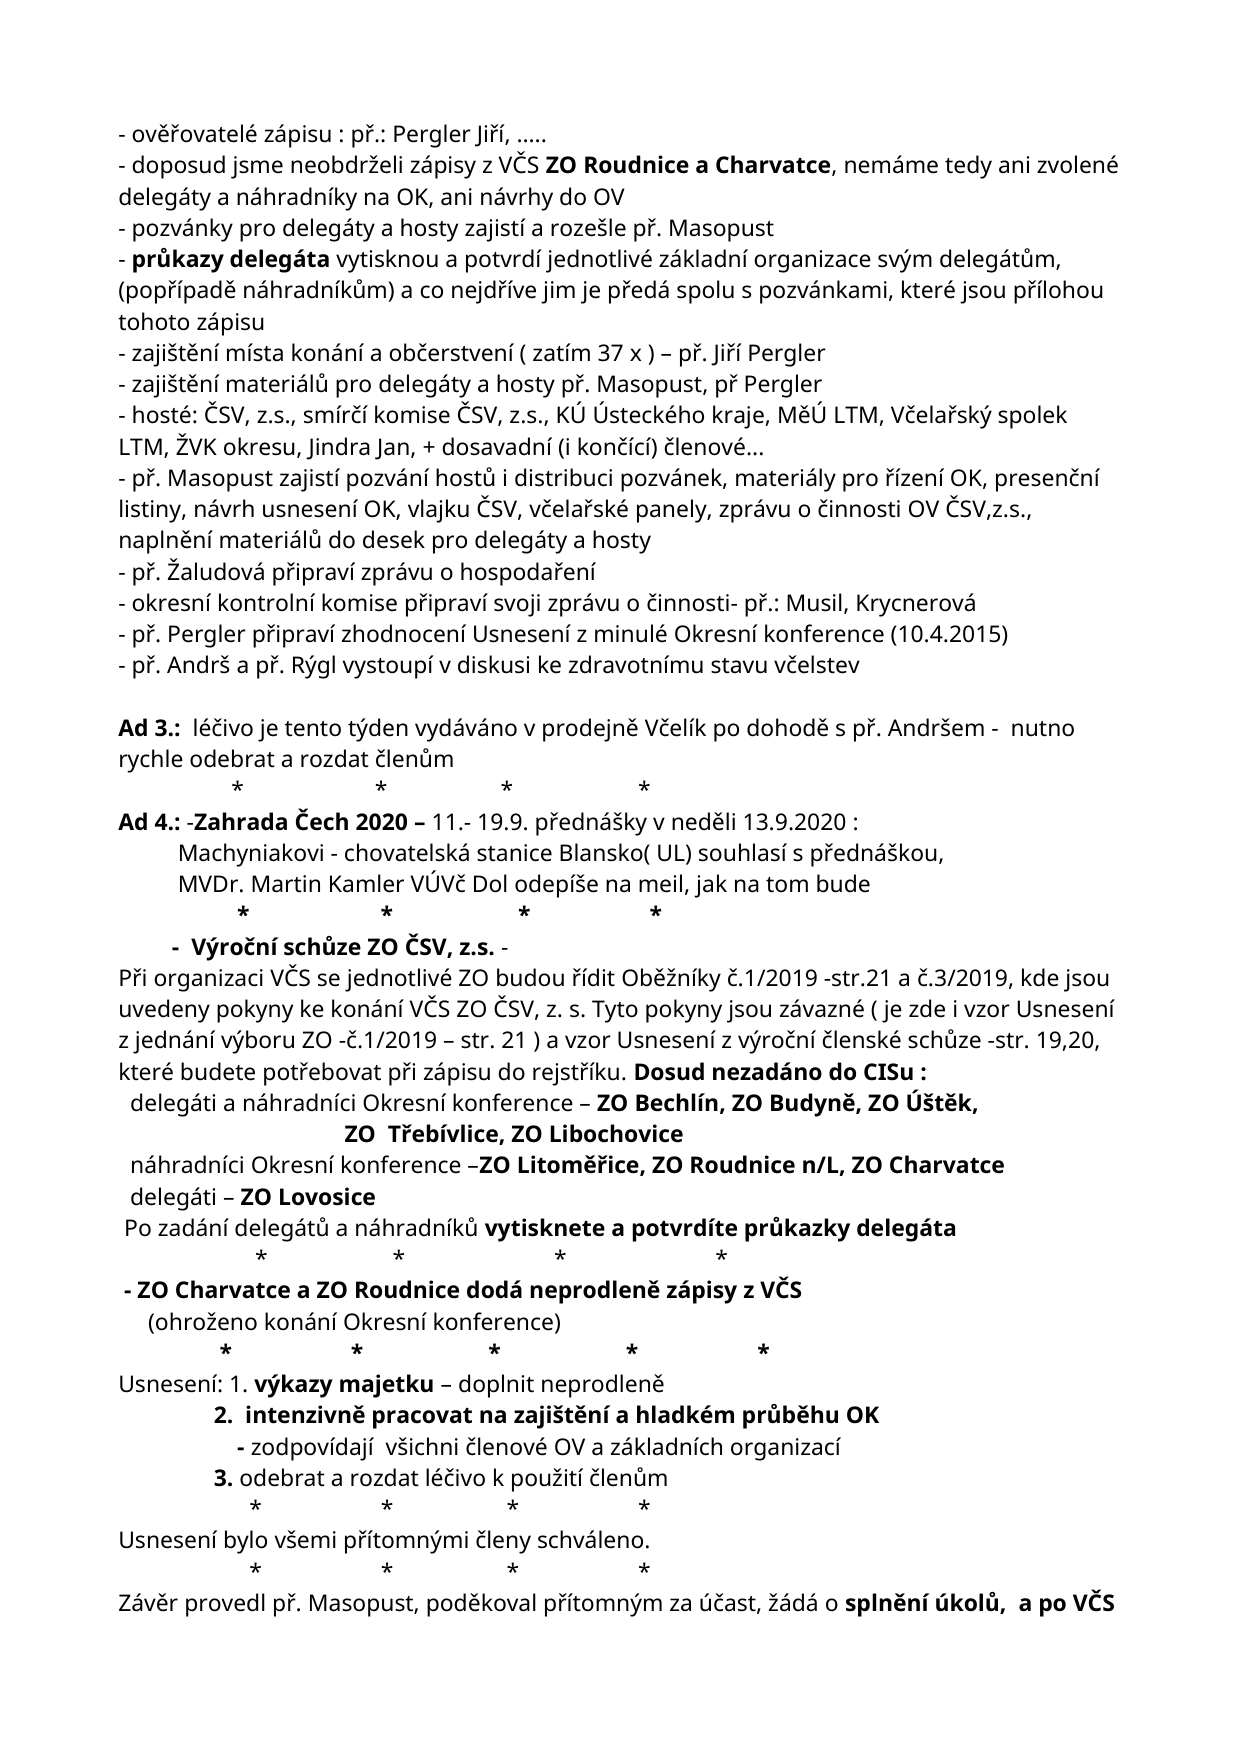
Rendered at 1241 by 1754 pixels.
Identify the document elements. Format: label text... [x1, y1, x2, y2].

text - ZO Charvatce a ZO Roudnice dodá neprodleně zápisy z VČS [118, 1274, 1122, 1306]
text náhradníci Okresní konference –ZO Litoměřice, ZO Roudnice n/L, ZO Charvatce [118, 1149, 1122, 1181]
text * * * * [118, 774, 1122, 806]
text * * * * [118, 1243, 1122, 1274]
text - př. Žaludová připraví zprávu o hospodaření [118, 556, 1122, 587]
text - zajištění materiálů pro delegáty a hosty př. Masopust, př Pergler [118, 368, 1122, 399]
text - př. Masopust zajistí pozvání hostů i distribuci pozvánek, materiály pro řízení OK, presenční listiny, návrh usnesení OK, vlajku ČSV, včelařské panely, zprávu o činnosti OV ČSV,z.s., naplnění materiálů do desek pro delegáty a hosty [118, 462, 1122, 556]
text Ad 4.: -Zahrada Čech 2020 – 11.- 19.9. přednášky v neděli 13.9.2020 : [118, 806, 1122, 837]
text - zajištění místa konání a občerstvení ( zatím 37 x ) – př. Jiří Pergler [118, 337, 1122, 368]
text delegáti a náhradníci Okresní konference – ZO Bechlín, ZO Budyně, ZO Úštěk, [118, 1087, 1122, 1118]
text - průkazy delegáta vytisknou a potvrdí jednotlivé základní organizace svým delegátům, (popřípadě náhradníkům) a co nejdříve jim je předá spolu s pozvánkami, které jsou přílohou tohoto zápisu [118, 243, 1122, 337]
text * * * * [118, 899, 1122, 931]
text - hosté: ČSV, z.s., smírčí komise ČSV, z.s., KÚ Ústeckého kraje, MěÚ LTM, Včelařský spolek LTM, ŽVK okresu, Jindra Jan, + dosavadní (i končící) členové... [118, 399, 1122, 462]
text ZO Třebívlice, ZO Libochovice [118, 1118, 1122, 1149]
text Ad 3.: léčivo je tento týden vydáváno v prodejně Včelík po dohodě s př. Andršem - nutno rychle odebrat a rozdat členům [118, 712, 1122, 774]
text - pozvánky pro delegáty a hosty zajistí a rozešle př. Masopust [118, 212, 1122, 243]
text - doposud jsme neobdrželi zápisy z VČS ZO Roudnice a Charvatce, nemáme tedy ani zvolené delegáty a náhradníky na OK, ani návrhy do OV [118, 149, 1122, 212]
text Po zadání delegátů a náhradníků vytisknete a potvrdíte průkazky delegáta [118, 1212, 1122, 1243]
text Při organizaci VČS se jednotlivé ZO budou řídit Oběžníky č.1/2019 -str.21 a č.3/2019, kde jsou uvedeny pokyny ke konání VČS ZO ČSV, z. s. Tyto pokyny jsou závazné ( je zde i vzor Usnesení z jednání výboru ZO -č.1/2019 – str. 21 ) a vzor Usnesení z výroční členské schůze -str. 19,20, které budete potřebovat při zápisu do rejstříku. Dosud nezadáno do CISu : [118, 962, 1122, 1087]
text 2. intenzivně pracovat na zajištění a hladkém průběhu OK [118, 1399, 1122, 1431]
text delegáti – ZO Lovosice [118, 1181, 1122, 1212]
text * * * * [118, 1493, 1122, 1524]
text MVDr. Martin Kamler VÚVč Dol odepíše na meil, jak na tom bude [118, 868, 1122, 899]
text - ověřovatelé zápisu : př.: Pergler Jiří, ….. [118, 118, 1122, 149]
text - okresní kontrolní komise připraví svoji zprávu o činnosti- př.: Musil, Krycnerová [118, 587, 1122, 618]
text - př. Pergler připraví zhodnocení Usnesení z minulé Okresní konference (10.4.2015) [118, 618, 1122, 649]
text * * * * [118, 1556, 1122, 1587]
text Usnesení: 1. výkazy majetku – doplnit neprodleně [118, 1368, 1122, 1399]
text * * * * * [118, 1337, 1122, 1368]
text - Výroční schůze ZO ČSV, z.s. - [118, 931, 1122, 962]
text (ohroženo konání Okresní konference) [118, 1306, 1122, 1337]
text - zodpovídají všichni členové OV a základních organizací [118, 1431, 1122, 1462]
text Usnesení bylo všemi přítomnými členy schváleno. [118, 1524, 1122, 1556]
text Machyniakovi - chovatelská stanice Blansko( UL) souhlasí s přednáškou, [118, 837, 1122, 868]
text - př. Andrš a př. Rýgl vystoupí v diskusi ke zdravotnímu stavu včelstev [118, 649, 1122, 681]
text 3. odebrat a rozdat léčivo k použití členům [118, 1462, 1122, 1493]
text Závěr provedl př. Masopust, poděkoval přítomným za účast, žádá o splnění úkolů, a po VČS [118, 1587, 1122, 1618]
